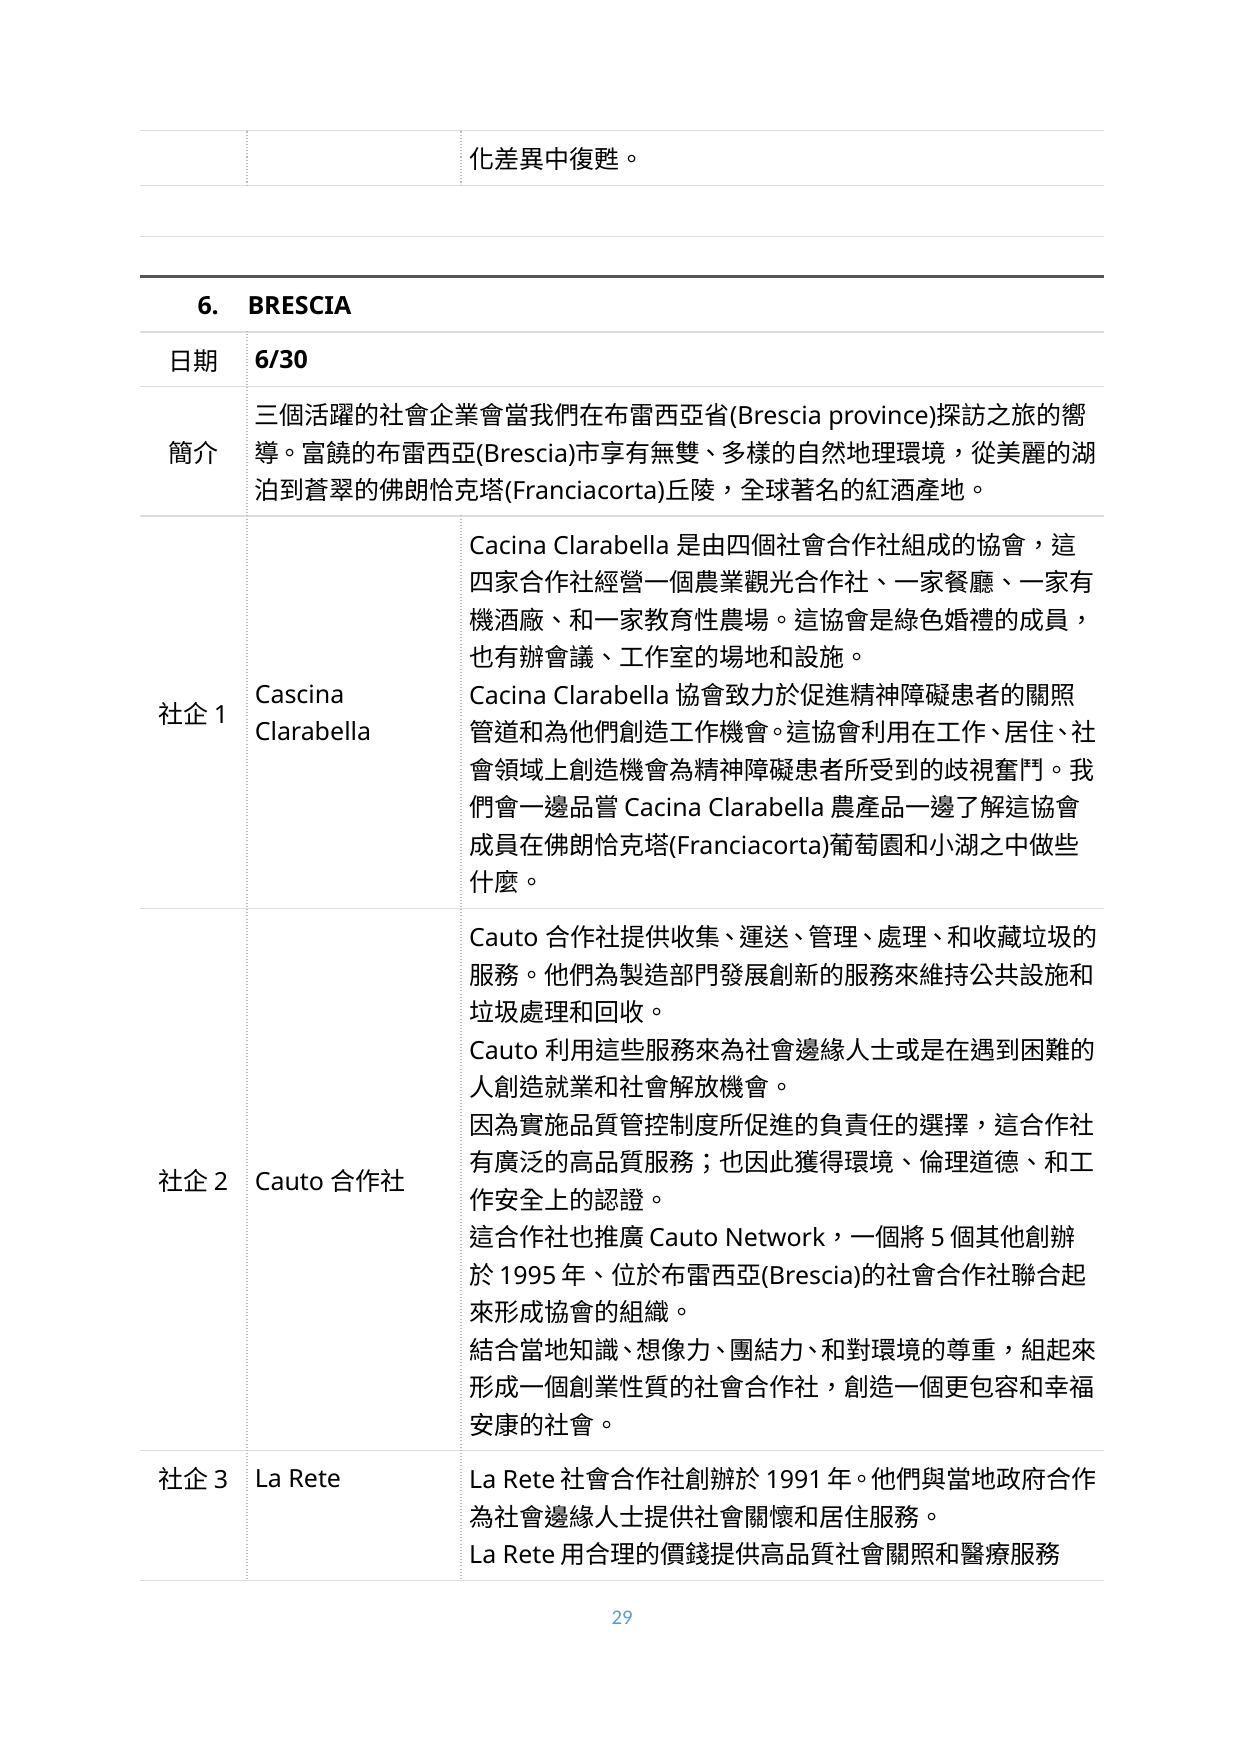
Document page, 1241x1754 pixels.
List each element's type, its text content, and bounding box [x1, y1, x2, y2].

table_cell 簡介 [140, 387, 247, 515]
table_cell La Rete社會合作社創辦於1991年。他們與當地政府合作為社會邊緣人士提供社會關懷和居住服務。 La Rete用合理的價錢提供高品質社會關照和醫療服務 [461, 1451, 1104, 1579]
table_cell 日期 [140, 333, 247, 386]
table_cell 三個活躍的社會企業會當我們在布雷西亞省(Brescia province)探訪之旅的嚮導。富饒的布雷西亞(Brescia)市享有無雙、多樣的自然地理環境，從美麗的湖泊到蒼翠的佛朗恰克塔(Franciacorta)丘陵，全球著名的紅酒產地。 [247, 387, 1104, 515]
table_cell Cauto 合作社 [247, 909, 461, 1450]
table_cell 化差異中復甦。 [461, 131, 1104, 184]
table_cell Cascina Clarabella [247, 517, 461, 908]
table_cell Cauto 合作社提供收集、運送、管理、處理、和收藏垃圾的服務。他們為製造部門發展創新的服務來維持公共設施和垃圾處理和回收。 Cauto 利用這些服務來為社會邊緣人士或是在遇到困難的人創造就業和社會解放機會。 因為實施品質管控制度所促進的負責任的選擇，這合作社有廣泛的高品質服務；也因此獲得環境、倫理道德、和工作安全上的認證。 這合作社也推廣Cauto Network，一個將5個其他創辦於1995年、位於布雷西亞(Brescia)的社會合作社聯合起來形成協會的組織。 結合當地知識、想像力、團結力、和對環境的尊重，組起來形成一個創業性質的社會合作社，創造一個更包容和幸福安康的社會。 [461, 909, 1104, 1450]
table_cell 6/30 [247, 333, 1104, 386]
table_cell Cacina Clarabella 是由四個社會合作社組成的協會，這四家合作社經營一個農業觀光合作社、一家餐廳、一家有機酒廠、和一家教育性農場。這協會是綠色婚禮的成員，也有辦會議、工作室的場地和設施。 Cacina Clarabella協會致力於促進精神障礙患者的關照管道和為他們創造工作機會。這協會利用在工作、居住、社會領域上創造機會為精神障礙患者所受到的歧視奮鬥。我們會一邊品嘗Cacina Clarabella農產品一邊了解這協會成員在佛朗恰克塔(Franciacorta)葡萄園和小湖之中做些什麼。 [461, 517, 1104, 908]
table_cell [140, 186, 1104, 236]
table_cell [247, 131, 461, 184]
table_cell [140, 131, 247, 184]
table_cell La Rete [247, 1451, 461, 1579]
table_cell 社企3 [140, 1451, 247, 1579]
table_cell 社企2 [140, 909, 247, 1450]
table_header BRESCIA [140, 278, 1104, 331]
table_cell 社企1 [140, 517, 247, 908]
